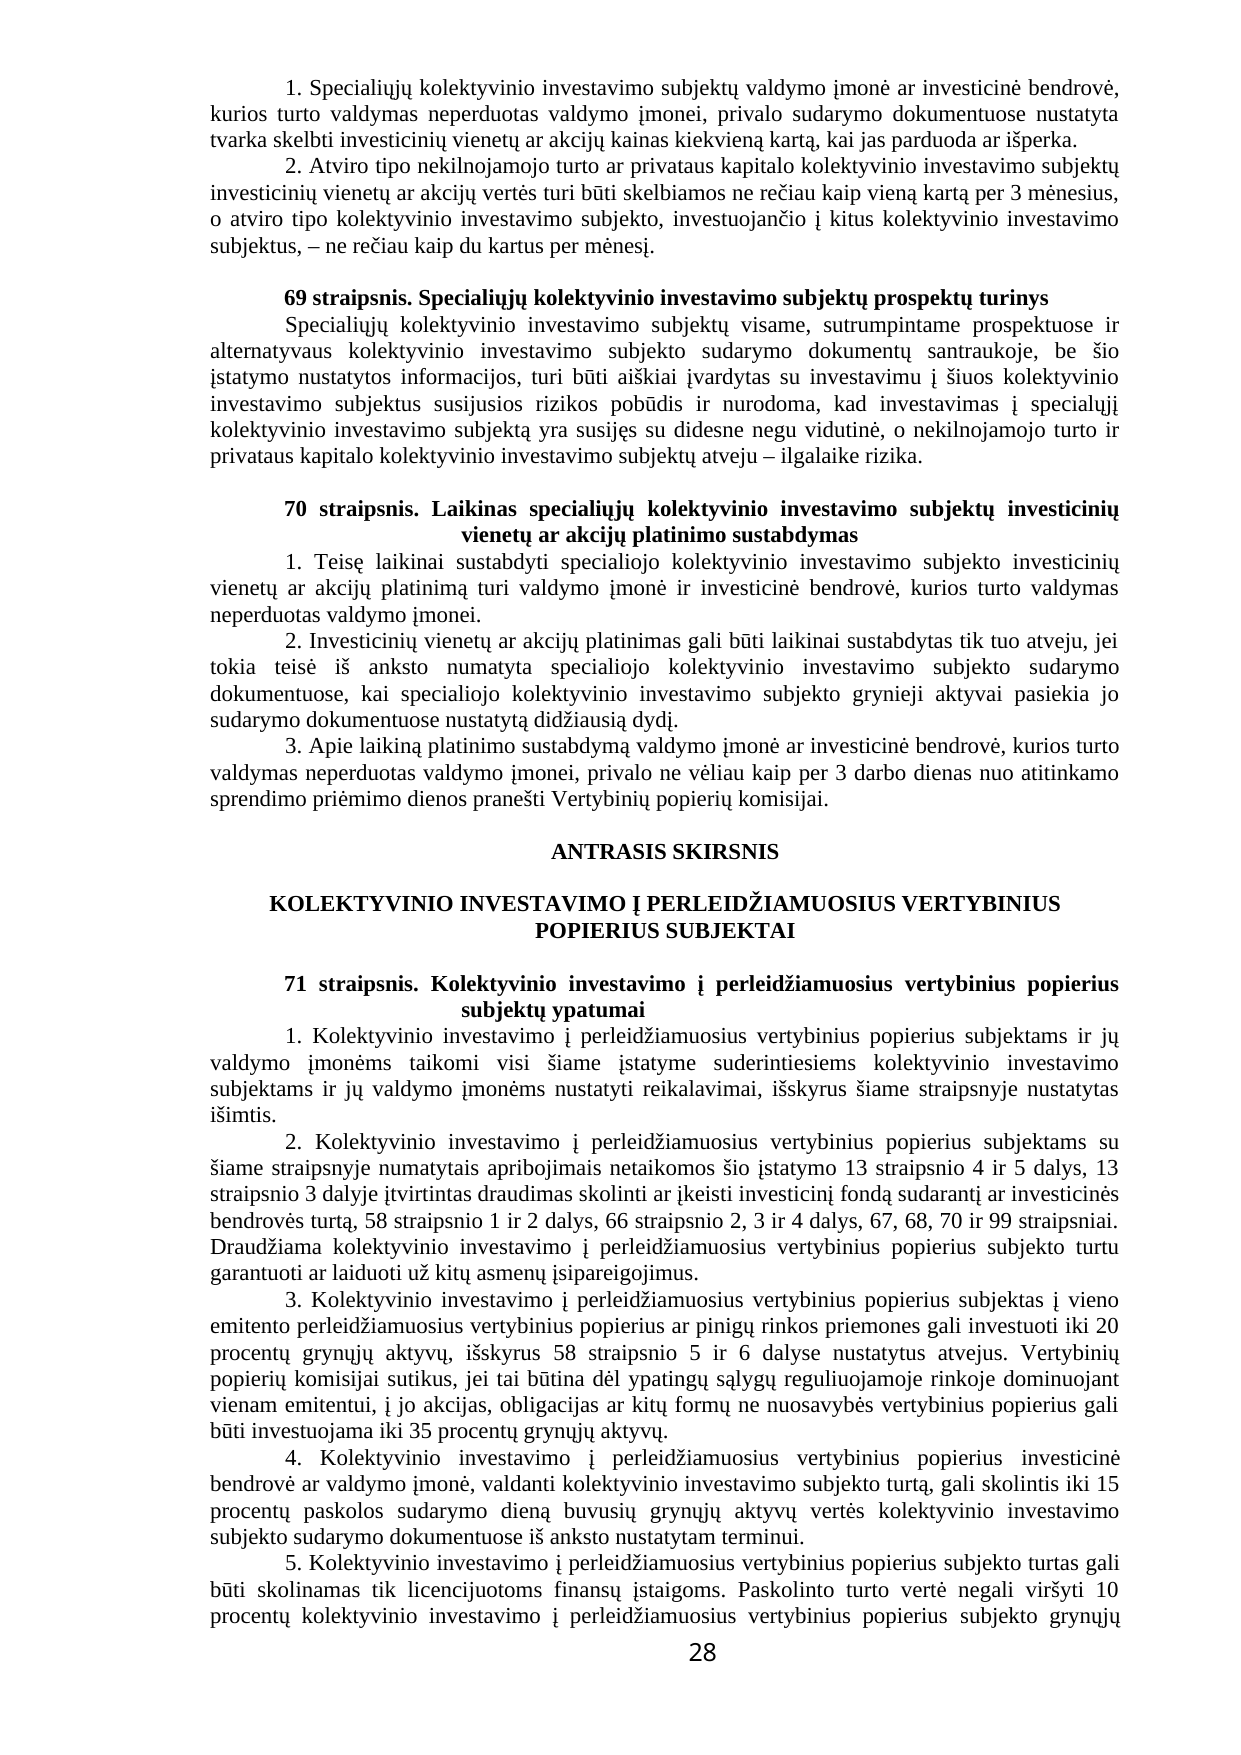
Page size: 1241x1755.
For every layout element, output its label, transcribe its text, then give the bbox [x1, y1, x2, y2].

text 4. Kolektyvinio investavimo į perleidžiamuosius vertybinius popierius investicinė bendrovė ar valdymo įmonė, valdanti kolektyvinio investavimo subjekto turtą, gali skolintis iki 15 procentų paskolos sudarymo dieną buvusių grynųjų aktyvų vertės kolektyvinio investavimo subjekto sudarymo dokumentuose iš anksto nustatytam terminui. [210, 1444, 1120, 1549]
text 70 straipsnis. Laikinas specialiųjų kolektyvinio investavimo subjektų investicinių vienetų ar akcijų platinimo sustabdymas [284, 495, 1120, 548]
text 1. Teisę laikinai sustabdyti specialiojo kolektyvinio investavimo subjekto investicinių vienetų ar akcijų platinimą turi valdymo įmonė ir investicinė bendrovė, kurios turto valdymas neperduotas valdymo įmonei. [210, 548, 1120, 627]
text 2. Atviro tipo nekilnojamojo turto ar privataus kapitalo kolektyvinio investavimo subjektų investicinių vienetų ar akcijų vertės turi būti skelbiamos ne rečiau kaip vieną kartą per 3 mėnesius, o atviro tipo kolektyvinio investavimo subjekto, investuojančio į kitus kolektyvinio investavimo subjektus, – ne rečiau kaip du kartus per mėnesį. [210, 153, 1120, 258]
text antrasis skirsnis [210, 838, 1120, 864]
text 3. Kolektyvinio investavimo į perleidžiamuosius vertybinius popierius subjektas į vieno emitento perleidžiamuosius vertybinius popierius ar pinigų rinkos priemones gali investuoti iki 20 procentų grynųjų aktyvų, išskyrus 58 straipsnio 5 ir 6 dalyse nustatytus atvejus. Vertybinių popierių komisijai sutikus, jei tai būtina dėl ypatingų sąlygų reguliuojamoje rinkoje dominuojant vienam emitentui, į jo akcijas, obligacijas ar kitų formų ne nuosavybės vertybinius popierius gali būti investuojama iki 35 procentų grynųjų aktyvų. [210, 1286, 1120, 1444]
text 2. Investicinių vienetų ar akcijų platinimas gali būti laikinai sustabdytas tik tuo atveju, jei tokia teisė iš anksto numatyta specialiojo kolektyvinio investavimo subjekto sudarymo dokumentuose, kai specialiojo kolektyvinio investavimo subjekto grynieji aktyvai pasiekia jo sudarymo dokumentuose nustatytą didžiausią dydį. [210, 627, 1120, 732]
text 69 straipsnis. Specialiųjų kolektyvinio investavimo subjektų prospektų turinys [284, 284, 1120, 311]
text Kolektyvinio investavimo Į PERLEIDŽIAMUOSIUS VERTYBINIUS POPIERIUS subjektai [210, 891, 1120, 943]
text Specialiųjų kolektyvinio investavimo subjektų visame, sutrumpintame prospektuose ir alternatyvaus kolektyvinio investavimo subjekto sudarymo dokumentų santraukoje, be šio įstatymo nustatytos informacijos, turi būti aiškiai įvardytas su investavimu į šiuos kolektyvinio investavimo subjektus susijusios rizikos pobūdis ir nurodoma, kad investavimas į specialųjį kolektyvinio investavimo subjektą yra susijęs su didesne negu vidutinė, o nekilnojamojo turto ir privataus kapitalo kolektyvinio investavimo subjektų atveju – ilgalaike rizika. [210, 311, 1120, 469]
text 1. Kolektyvinio investavimo į perleidžiamuosius vertybinius popierius subjektams ir jų valdymo įmonėms taikomi visi šiame įstatyme suderintiesiems kolektyvinio investavimo subjektams ir jų valdymo įmonėms nustatyti reikalavimai, išskyrus šiame straipsnyje nustatytas išimtis. [210, 1022, 1120, 1128]
text 3. Apie laikiną platinimo sustabdymą valdymo įmonė ar investicinė bendrovė, kurios turto valdymas neperduotas valdymo įmonei, privalo ne vėliau kaip per 3 darbo dienas nuo atitinkamo sprendimo priėmimo dienos pranešti Vertybinių popierių komisijai. [210, 732, 1120, 811]
text 2. Kolektyvinio investavimo į perleidžiamuosius vertybinius popierius subjektams su šiame straipsnyje numatytais apribojimais netaikomos šio įstatymo 13 straipsnio 4 ir 5 dalys, 13 straipsnio 3 dalyje įtvirtintas draudimas skolinti ar įkeisti investicinį fondą sudarantį ar investicinės bendrovės turtą, 58 straipsnio 1 ir 2 dalys, 66 straipsnio 2, 3 ir 4 dalys, 67, 68, 70 ir 99 straipsniai. Draudžiama kolektyvinio investavimo į perleidžiamuosius vertybinius popierius subjekto turtu garantuoti ar laiduoti už kitų asmenų įsipareigojimus. [210, 1128, 1120, 1286]
text 5. Kolektyvinio investavimo į perleidžiamuosius vertybinius popierius subjekto turtas gali būti skolinamas tik licencijuotoms finansų įstaigoms. Paskolinto turto vertė negali viršyti 10 procentų kolektyvinio investavimo į perleidžiamuosius vertybinius popierius subjekto grynųjų [210, 1549, 1120, 1628]
text 1. Specialiųjų kolektyvinio investavimo subjektų valdymo įmonė ar investicinė bendrovė, kurios turto valdymas neperduotas valdymo įmonei, privalo sudarymo dokumentuose nustatyta tvarka skelbti investicinių vienetų ar akcijų kainas kiekvieną kartą, kai jas parduoda ar išperka. [210, 73, 1120, 153]
subtitle 71 straipsnis. Kolektyvinio investavimo į perleidžiamuosius vertybinius popierius subjektų ypatumai [284, 969, 1120, 1022]
